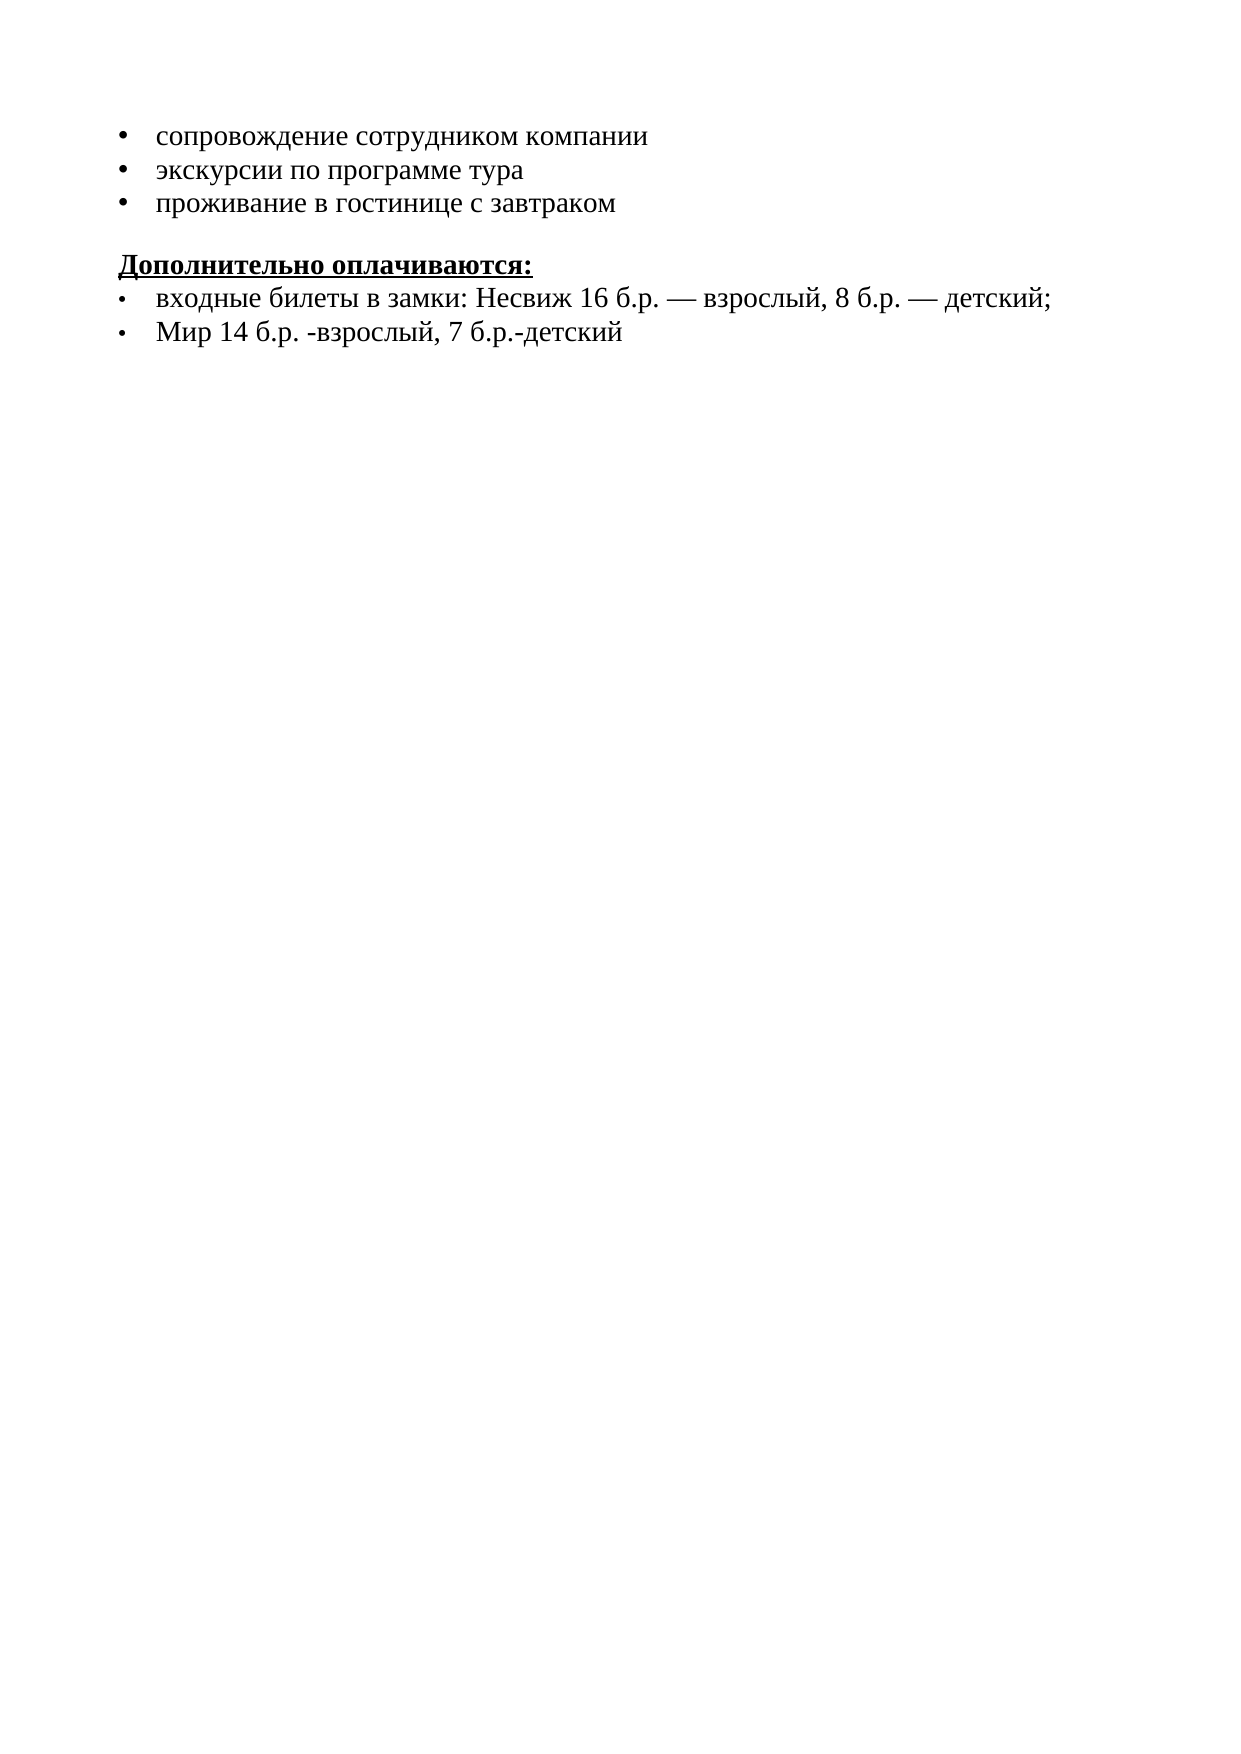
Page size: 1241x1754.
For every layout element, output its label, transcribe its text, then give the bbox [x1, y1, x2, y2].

list экскурсии по программе тура [118, 152, 1122, 185]
text Дополнительно оплачиваются: [118, 247, 1122, 281]
list сопровождение сотрудником компании [118, 118, 1122, 152]
list Мир 14 б.р. -взрослый, 7 б.р.-детский [118, 314, 1122, 348]
list проживание в гостинице с завтраком [118, 185, 1122, 219]
list входные билеты в замки: Несвиж 16 б.р. — взрослый, 8 б.р. — детский; [118, 281, 1122, 314]
